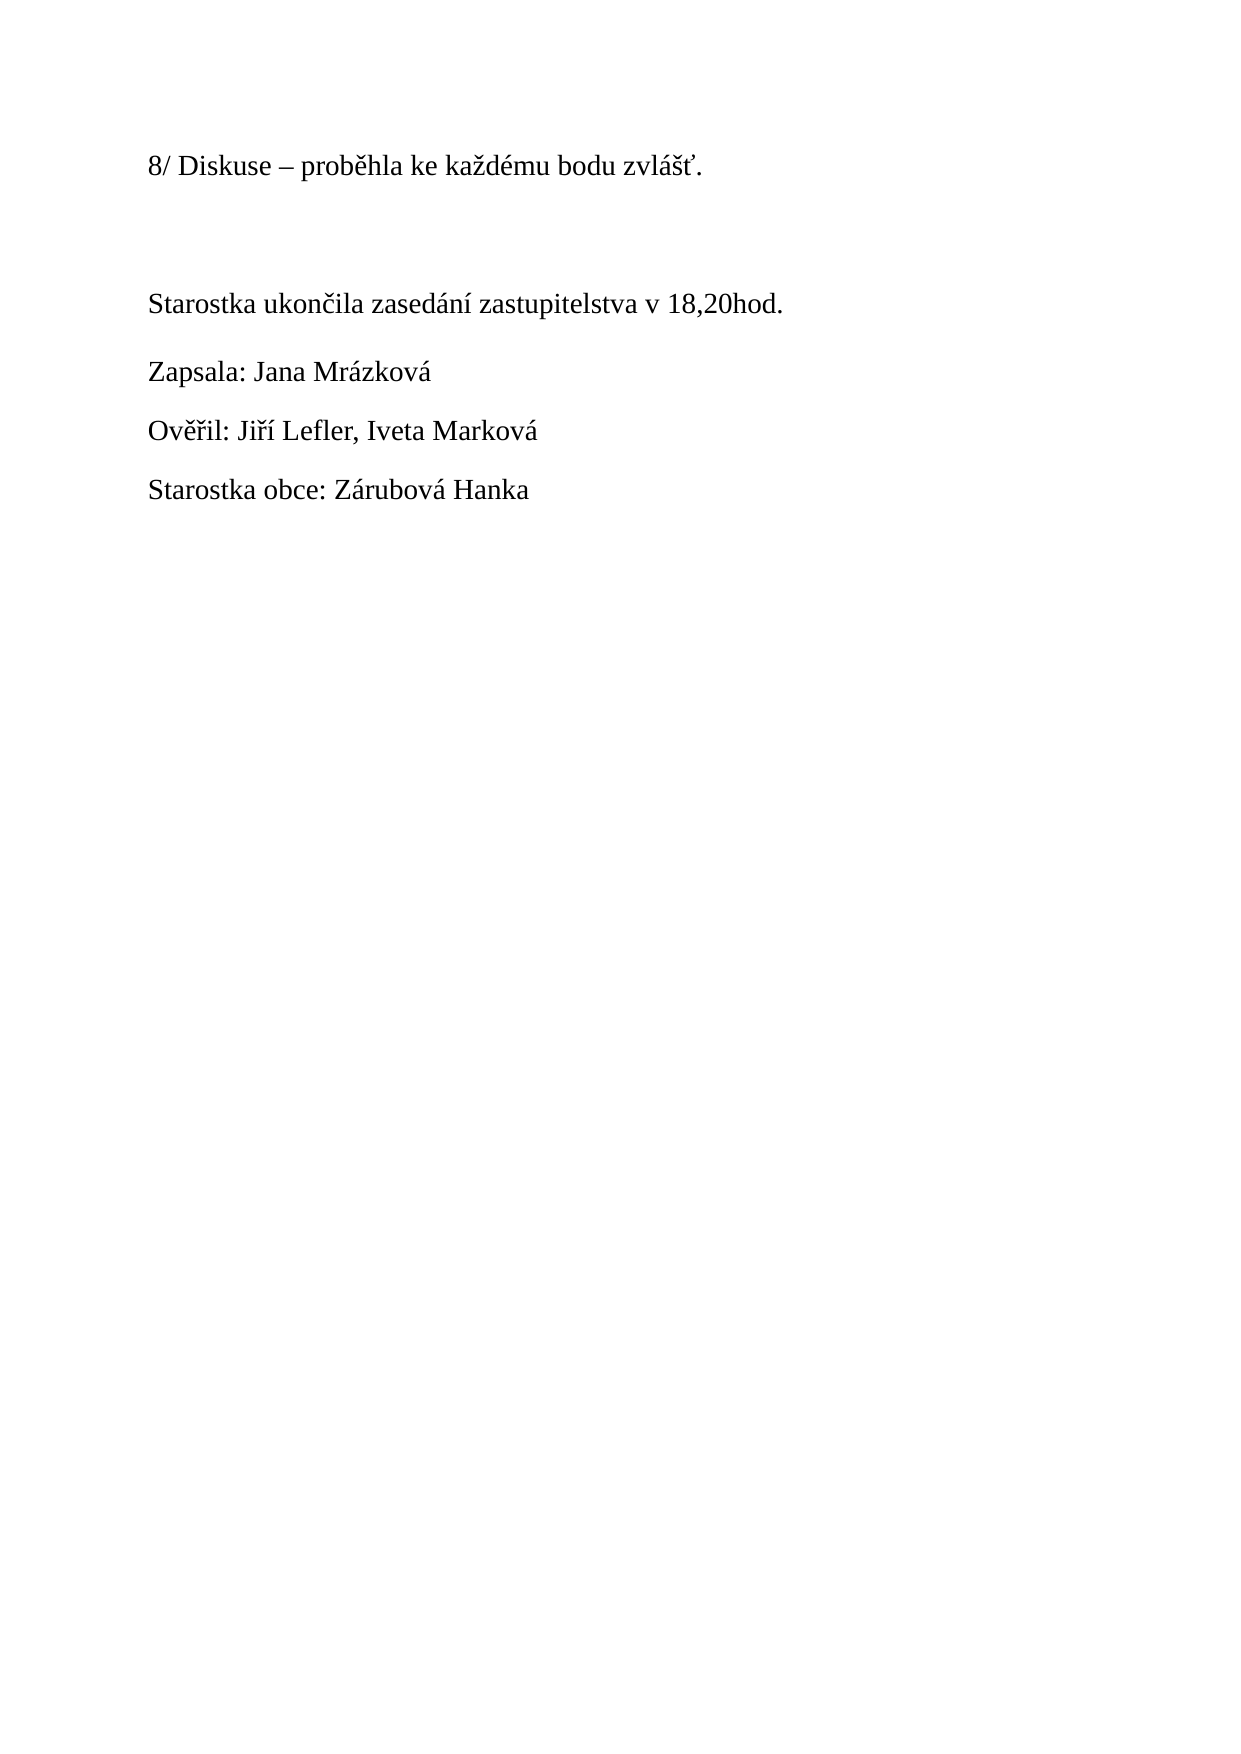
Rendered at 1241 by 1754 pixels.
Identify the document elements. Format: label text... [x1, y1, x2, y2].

text 8/ Diskuse – proběhla ke každému bodu zvlášť. [148, 148, 1093, 181]
text Ověřil: Jiří Lefler, Iveta Marková [148, 413, 1093, 447]
text Starostka obce: Zárubová Hanka [148, 472, 1093, 506]
text Starostka ukončila zasedání zastupitelstva v 18,20hod. [148, 287, 1093, 320]
text Zapsala: Jana Mrázková [148, 354, 1093, 387]
